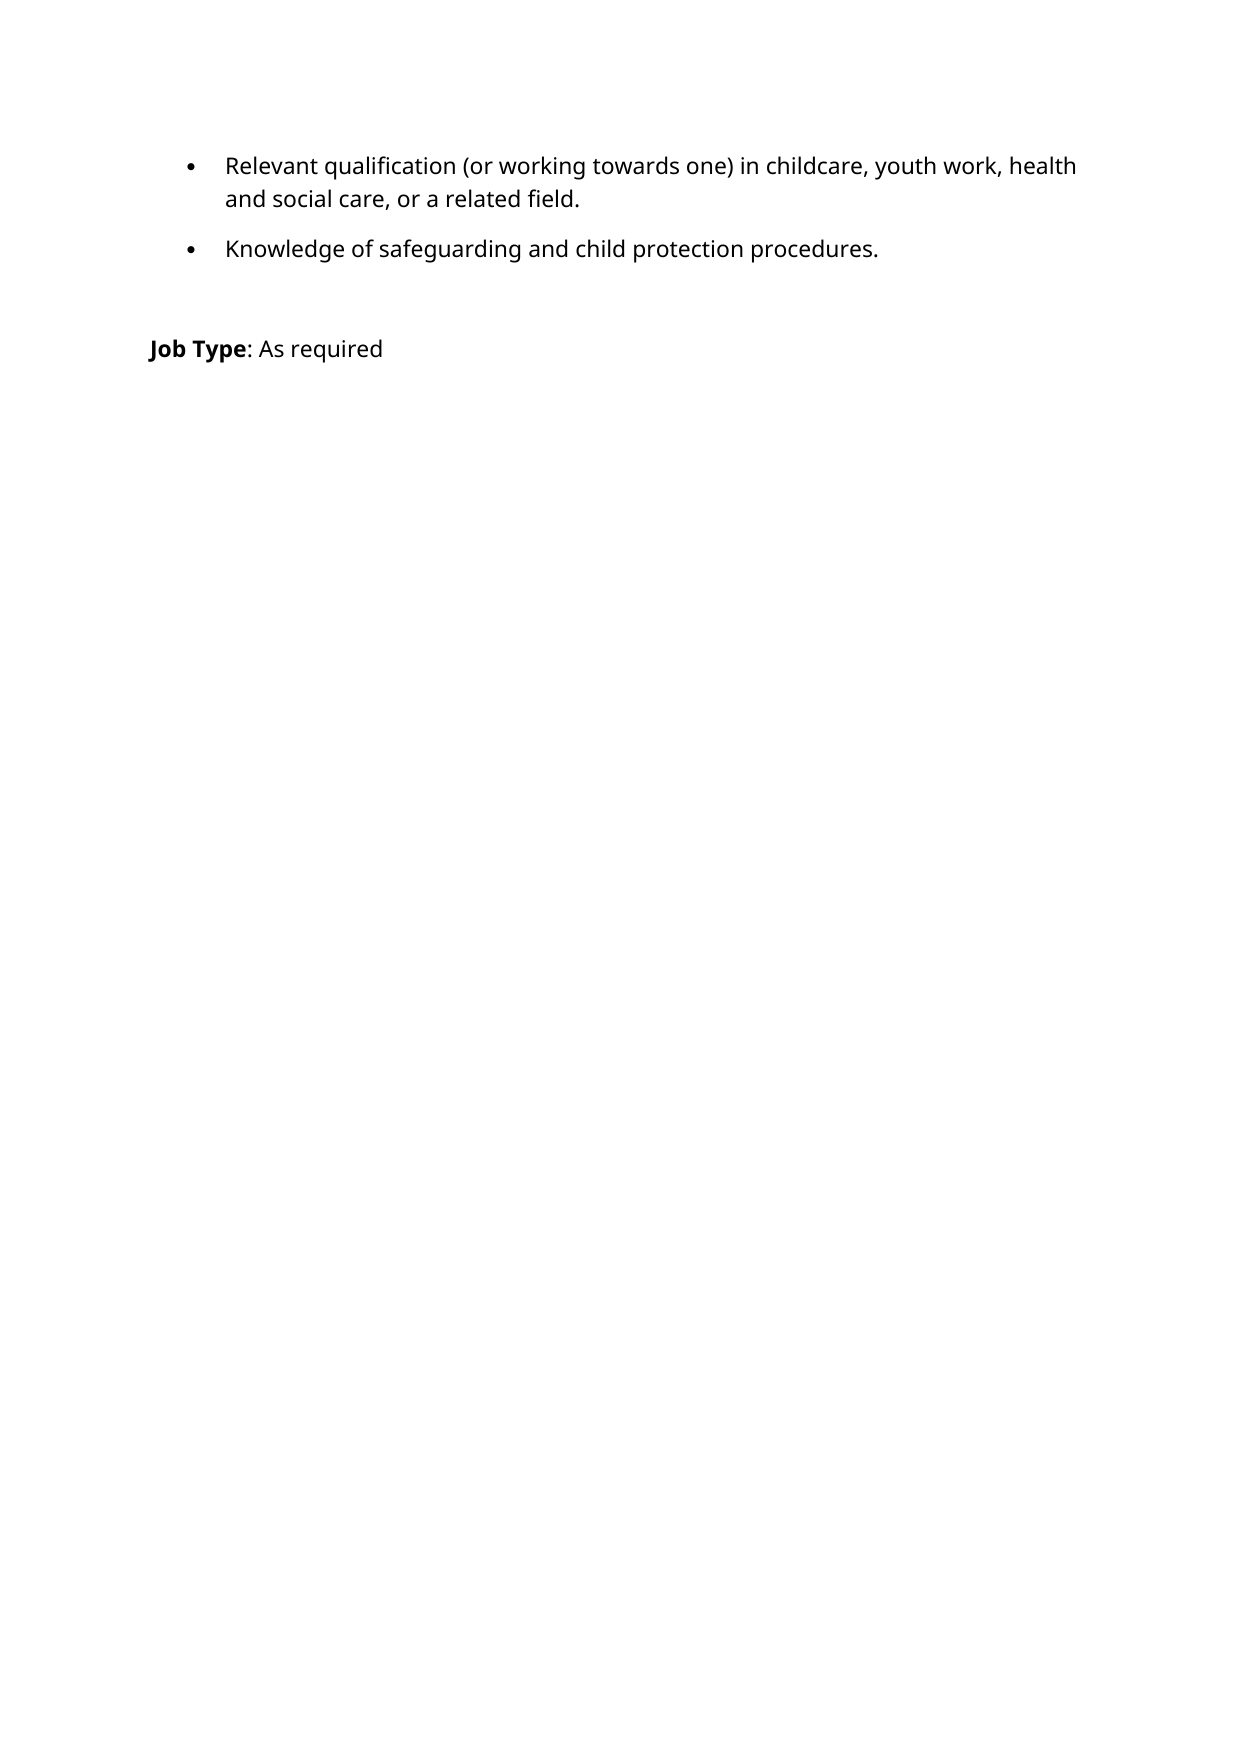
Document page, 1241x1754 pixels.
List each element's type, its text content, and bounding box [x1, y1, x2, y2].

list Knowledge of safeguarding and child protection procedures. [187, 233, 1090, 264]
text Job Type: As required [150, 332, 1090, 364]
list Relevant qualification (or working towards one) in childcare, youth work, health and social care, or a related field. [187, 150, 1090, 214]
